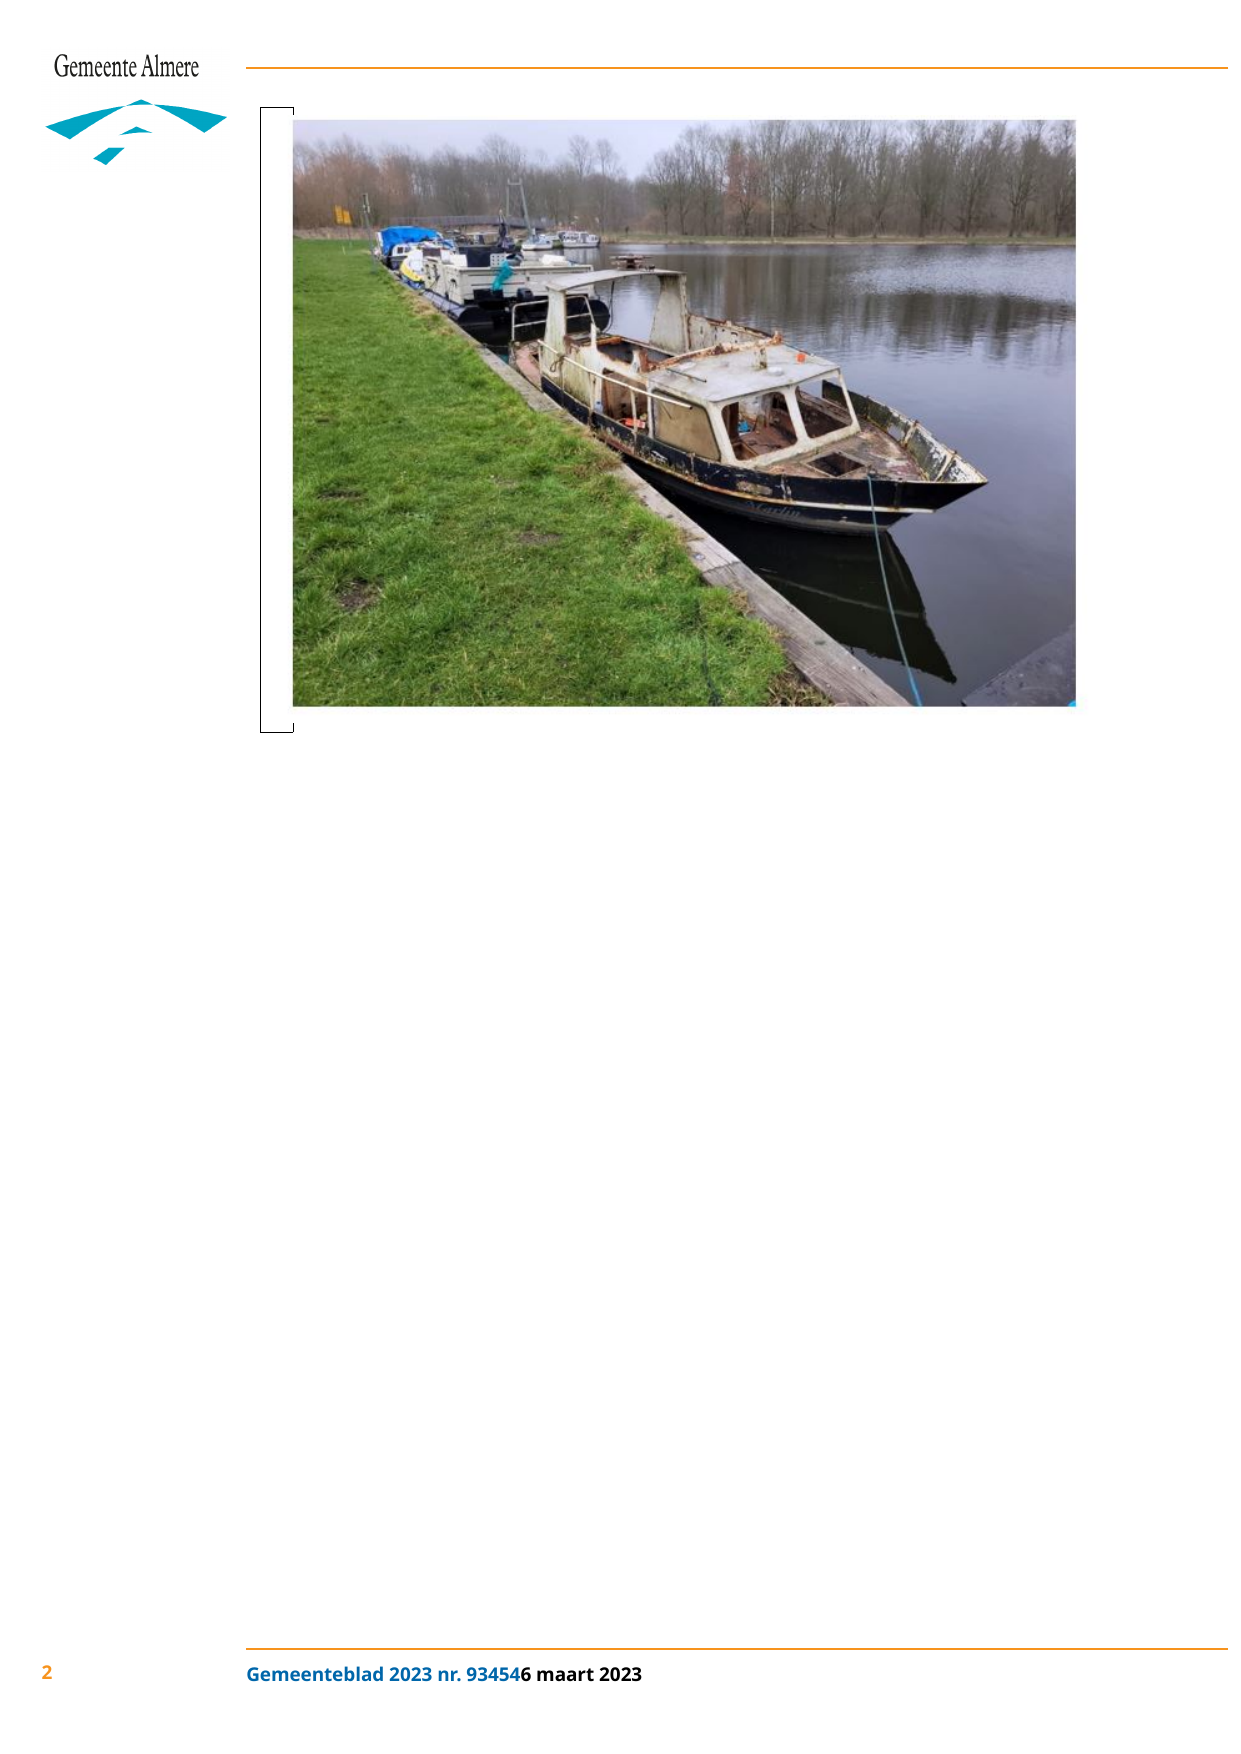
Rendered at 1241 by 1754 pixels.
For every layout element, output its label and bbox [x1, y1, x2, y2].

picture [268, 115, 1096, 723]
picture [41, 47, 231, 172]
